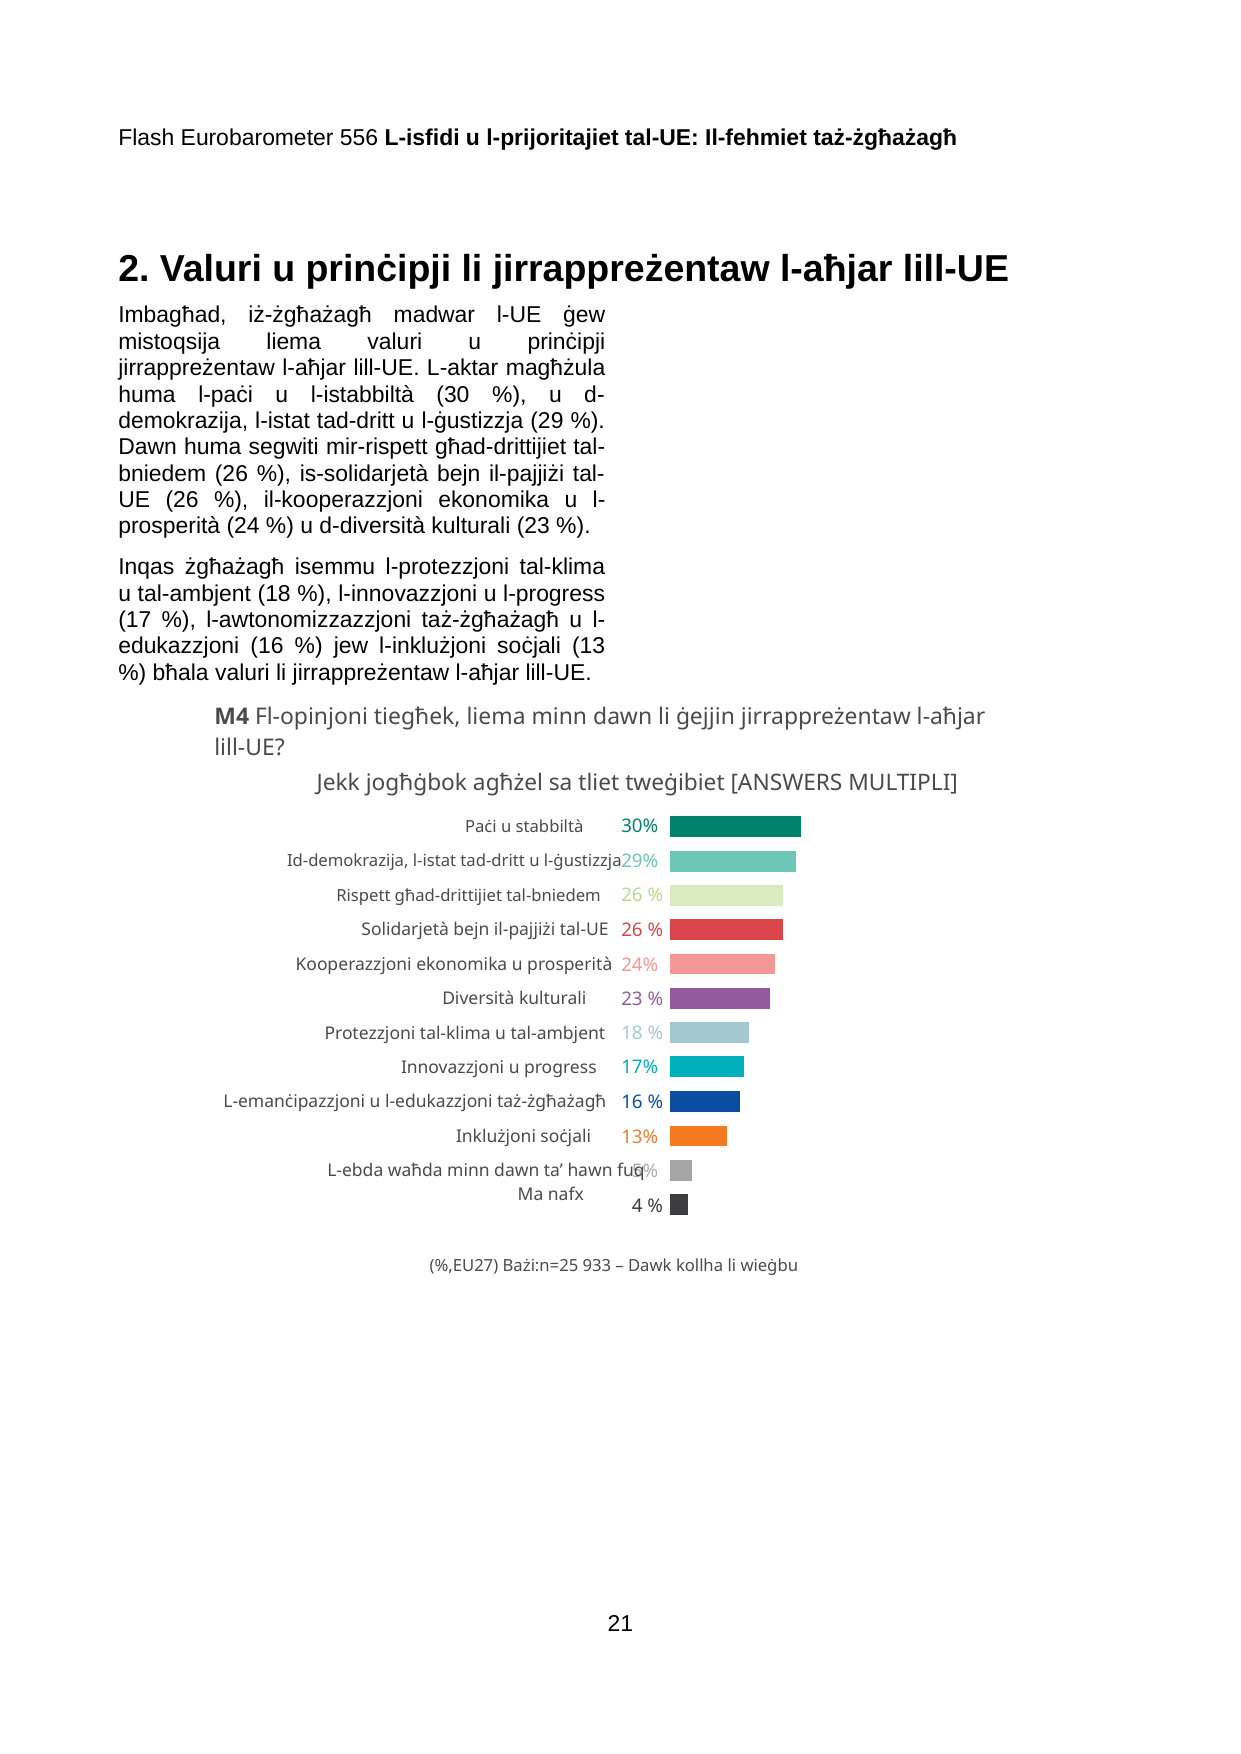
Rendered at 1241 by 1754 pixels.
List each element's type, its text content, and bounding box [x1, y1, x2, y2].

subtitle 2. Valuri u prinċipji li jirrappreżentaw l-aħjar lill-UE [118, 246, 1122, 289]
text Imbagħad, iż-żgħażagħ madwar l-UE ġew mistoqsija liema valuri u prinċipji jirrappreżentaw l-aħjar lill-UE. L-aktar magħżula huma l-paċi u l-istabbiltà (30 %), u d-demokrazija, l-istat tad-dritt u l-ġustizzja (29 %). Dawn huma segwiti mir-rispett għad-drittijiet tal-bniedem (26 %), is-solidarjetà bejn il-pajjiżi tal-UE (26 %), il-kooperazzjoni ekonomika u l-prosperità (24 %) u d-diversità kulturali (23 %). [118, 301, 605, 539]
text Inqas żgħażagħ isemmu l-protezzjoni tal-klima u tal-ambjent (18 %), l-innovazzjoni u l-progress (17 %), l-awtonomizzazzjoni taż-żgħażagħ u l-edukazzjoni (16 %) jew l-inklużjoni soċjali (13 %) bħala valuri li jirrappreżentaw l-aħjar lill-UE. [118, 553, 605, 685]
